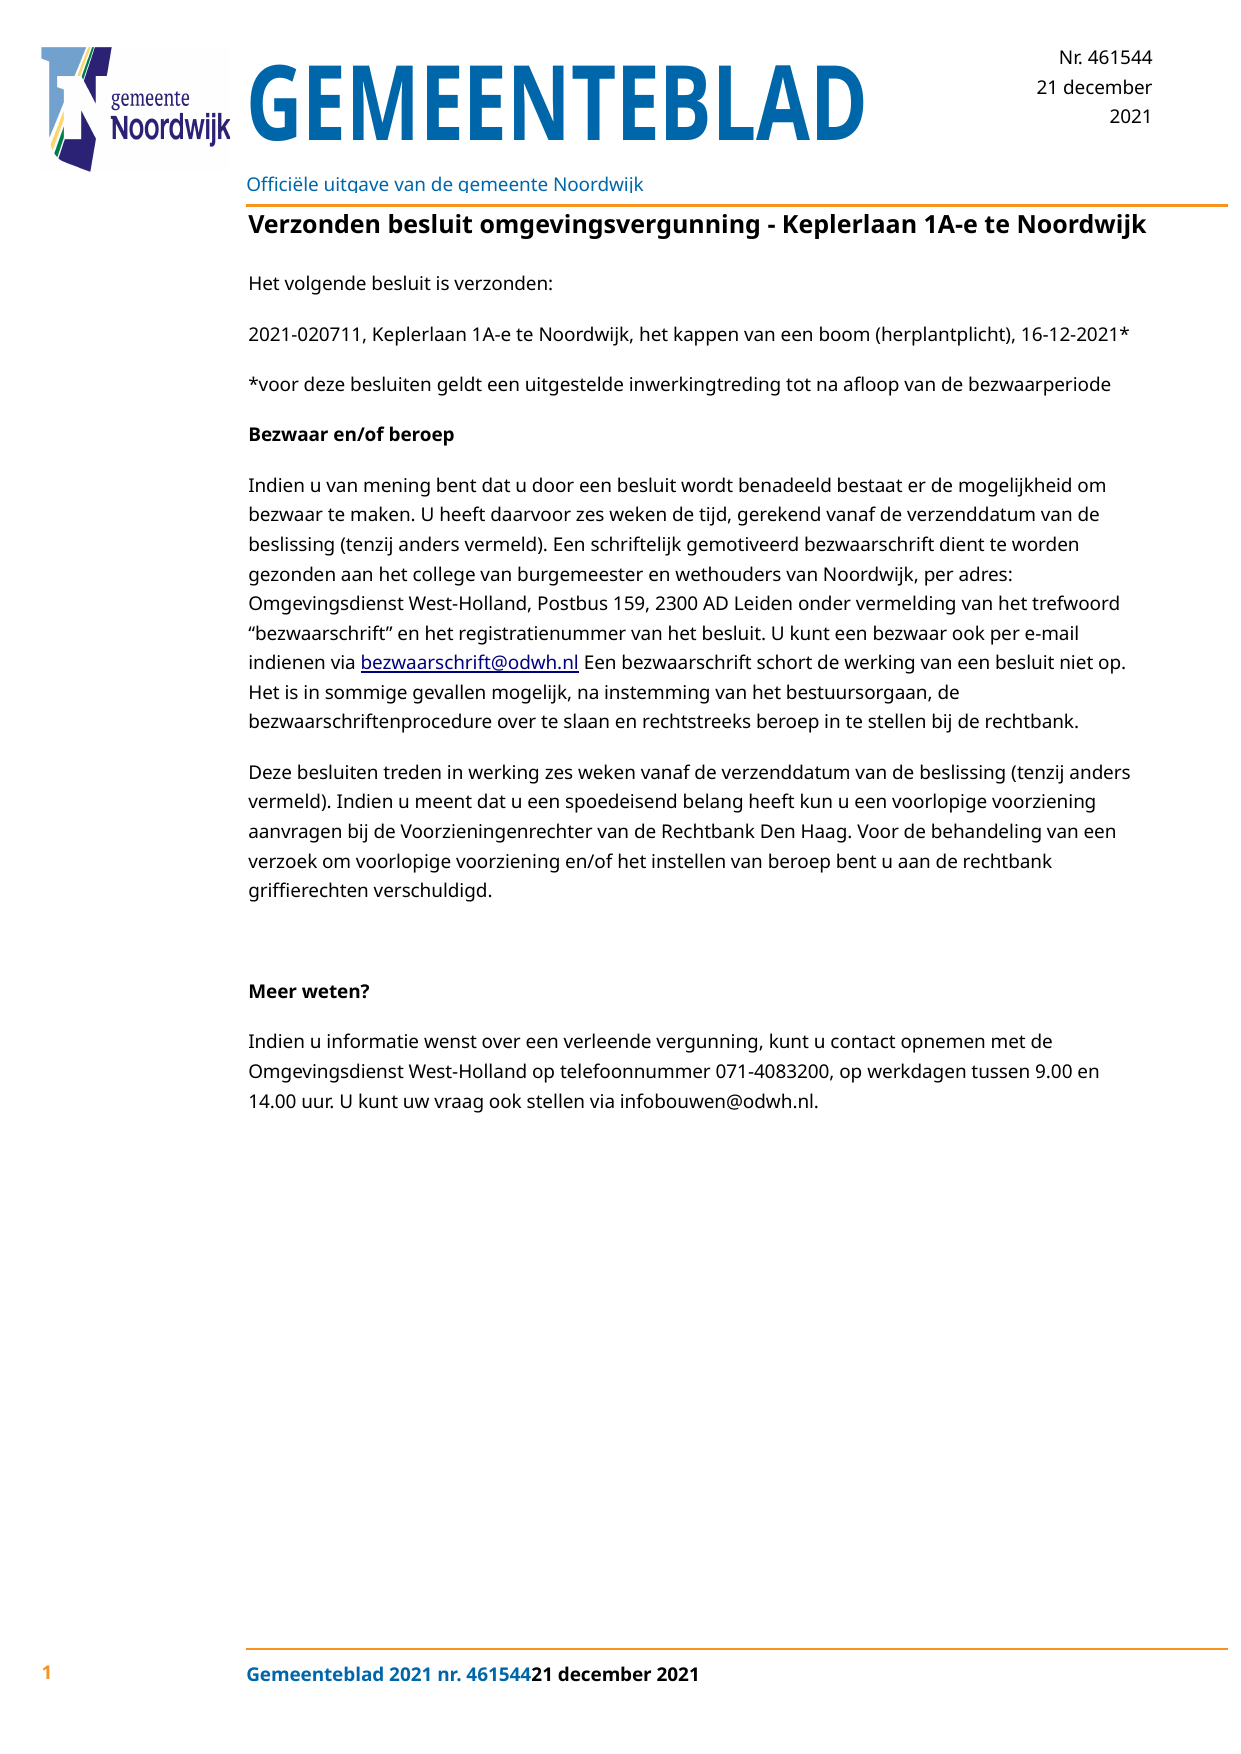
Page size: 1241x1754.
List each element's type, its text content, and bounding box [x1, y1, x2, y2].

picture [41, 47, 231, 172]
text Deze besluiten treden in werking zes weken vanaf de verzenddatum van de beslissing (tenzij anders vermeld). Indien u meent dat u een spoedeisend belang heeft kun u een voorlopige voorziening aanvragen bij de Voorzieningenrechter van de Rechtbank Den Haag. Voor de behandeling van een verzoek om voorlopige voorziening en/of het instellen van beroep bent u aan de rechtbank griffierechten verschuldigd. [248, 759, 1152, 903]
text Meer weten? [248, 978, 1152, 1004]
text Verzonden besluit omgevingsvergunning - Keplerlaan 1A-e te Noordwijk [248, 207, 1152, 241]
text Indien u informatie wenst over een verleende vergunning, kunt u contact opnemen met de Omgevingsdienst West-Holland op telefoonnummer 071-4083200, op werkdagen tussen 9.00 en 14.00 uur. U kunt uw vraag ook stellen via infobouwen@odwh.nl. [248, 1029, 1152, 1113]
text *voor deze besluiten geldt een uitgestelde inwerkingtreding tot na afloop van de bezwaarperiode [248, 371, 1152, 397]
text Het volgende besluit is verzonden: [248, 270, 1152, 296]
text Bezwaar en/of beroep [248, 422, 1152, 447]
text 2021-020711, Keplerlaan 1A-e te Noordwijk, het kappen van een boom (herplantplicht), 16-12-2021* [248, 321, 1152, 346]
text Indien u van mening bent dat u door een besluit wordt benadeeld bestaat er de mogelijkheid om bezwaar te maken. U heeft daarvoor zes weken de tijd, gerekend vanaf de verzenddatum van de beslissing (tenzij anders vermeld). Een schriftelijk gemotiveerd bezwaarschrift dient te worden gezonden aan het college van burgemeester en wethouders van Noordwijk, per adres: Omgevingsdienst West-Holland, Postbus 159, 2300 AD Leiden onder vermelding van het trefwoord “bezwaarschrift” en het registratienummer van het besluit. U kunt een bezwaar ook per e-mail indienen via bezwaarschrift@odwh.nl Een bezwaarschrift schort de werking van een besluit niet op. Het is in sommige gevallen mogelijk, na instemming van het bestuursorgaan, de bezwaarschriftenprocedure over te slaan en rechtstreeks beroep in te stellen bij de rechtbank. [248, 472, 1152, 734]
